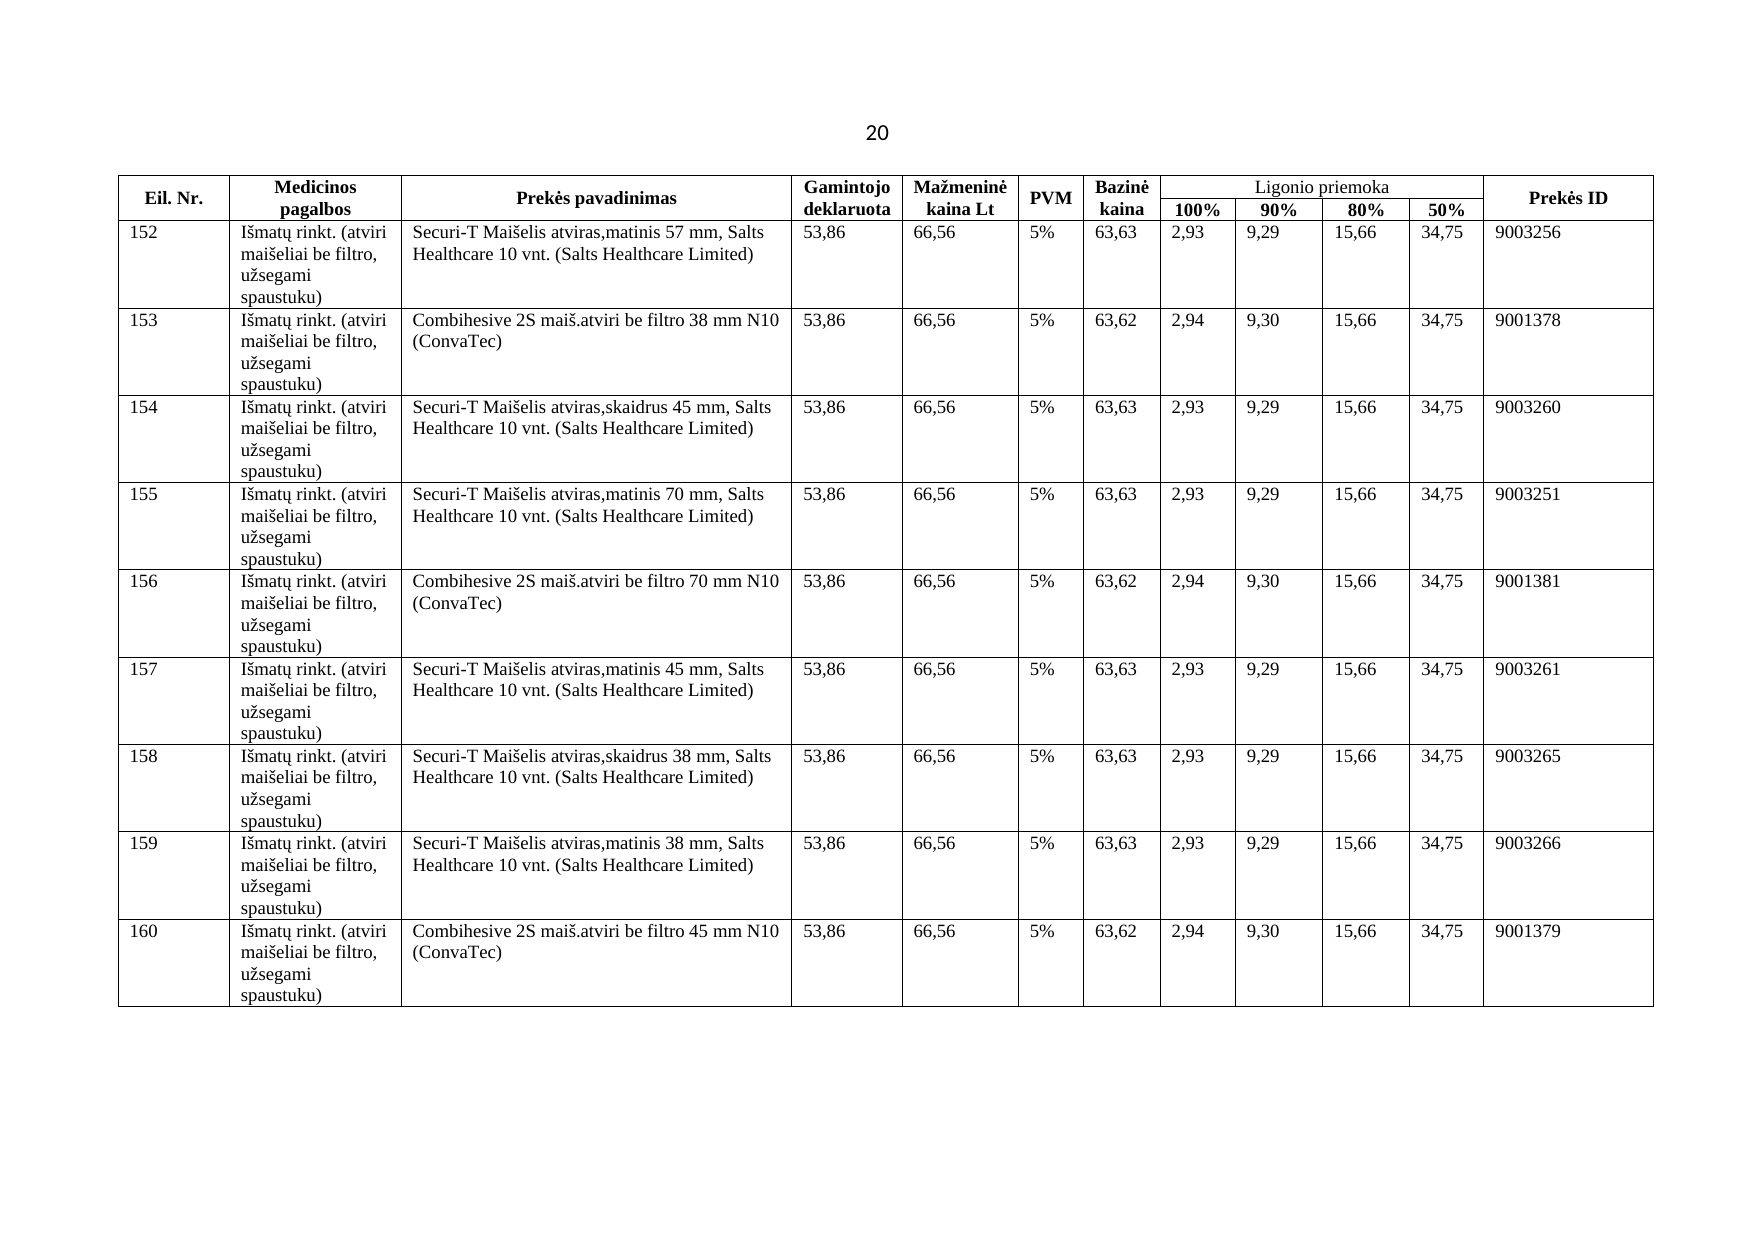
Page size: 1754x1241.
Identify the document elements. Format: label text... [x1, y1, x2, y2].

table_cell Securi-T Maišelis atviras,matinis 38 mm, Salts Healthcare 10 vnt. (Salts Healthcare Limited) [402, 832, 791, 918]
table_header Bazinė kaina Lt [1084, 176, 1160, 220]
table_cell 66,56 [903, 221, 1018, 307]
table_cell 15,66 [1323, 483, 1409, 569]
table_cell 9003266 [1484, 832, 1653, 918]
table_cell 34,75 [1410, 483, 1483, 569]
table_header Eil. Nr. [119, 176, 229, 220]
table_cell 80% [1323, 199, 1409, 220]
table_cell Combihesive 2S maiš.atviri be filtro 45 mm N10 (ConvaTec) [402, 920, 791, 1006]
table_cell 5% [1019, 658, 1083, 744]
table_cell 9,30 [1236, 920, 1322, 1006]
table_cell 153 [119, 309, 229, 395]
table_cell 5% [1019, 832, 1083, 918]
table_header Medicinos pagalbos priemonių grupė [230, 176, 401, 220]
table_cell 9,30 [1236, 570, 1322, 657]
table_cell 5% [1019, 221, 1083, 307]
table_cell Išmatų rinkt. (atviri maišeliai be filtro, užsegami spaustuku) [230, 920, 401, 1006]
table_cell 53,86 [792, 309, 902, 395]
table_cell Išmatų rinkt. (atviri maišeliai be filtro, užsegami spaustuku) [230, 570, 401, 657]
table_cell Securi-T Maišelis atviras,matinis 70 mm, Salts Healthcare 10 vnt. (Salts Healthcare Limited) [402, 483, 791, 569]
table_cell 2,93 [1161, 832, 1235, 918]
table_cell 34,75 [1410, 745, 1483, 831]
table_cell 9,30 [1236, 309, 1322, 395]
table_header Prekės ID [1484, 176, 1653, 220]
table_cell 63,63 [1084, 658, 1160, 744]
table_cell 100% [1161, 199, 1235, 220]
table_cell 9,29 [1236, 658, 1322, 744]
table_cell 5% [1019, 920, 1083, 1006]
table_cell 34,75 [1410, 309, 1483, 395]
table_cell 9003261 [1484, 658, 1653, 744]
table_cell 9003256 [1484, 221, 1653, 307]
table_cell 53,86 [792, 832, 902, 918]
table_cell 63,63 [1084, 483, 1160, 569]
table_cell 53,86 [792, 745, 902, 831]
table_cell 5% [1019, 396, 1083, 482]
table_cell Securi-T Maišelis atviras,skaidrus 45 mm, Salts Healthcare 10 vnt. (Salts Healthcare Limited) [402, 396, 791, 482]
table_cell Išmatų rinkt. (atviri maišeliai be filtro, užsegami spaustuku) [230, 309, 401, 395]
table_cell 160 [119, 920, 229, 1006]
table_cell Securi-T Maišelis atviras,matinis 57 mm, Salts Healthcare 10 vnt. (Salts Healthcare Limited) [402, 221, 791, 307]
table_cell 53,86 [792, 396, 902, 482]
table_cell 9,29 [1236, 745, 1322, 831]
table_cell 34,75 [1410, 570, 1483, 657]
table_header Ligonio priemoka [1161, 176, 1483, 197]
table_cell 9001378 [1484, 309, 1653, 395]
table_cell 66,56 [903, 745, 1018, 831]
table_cell 158 [119, 745, 229, 831]
table_cell 152 [119, 221, 229, 307]
table_cell 9,29 [1236, 396, 1322, 482]
table_cell Išmatų rinkt. (atviri maišeliai be filtro, užsegami spaustuku) [230, 658, 401, 744]
table_cell 66,56 [903, 570, 1018, 657]
table_cell 34,75 [1410, 221, 1483, 307]
table_header Prekės pavadinimas [402, 176, 791, 220]
table_cell Išmatų rinkt. (atviri maišeliai be filtro, užsegami spaustuku) [230, 396, 401, 482]
table_cell 15,66 [1323, 658, 1409, 744]
table_cell 154 [119, 396, 229, 482]
table_cell Combihesive 2S maiš.atviri be filtro 38 mm N10 (ConvaTec) [402, 309, 791, 395]
table_header Gamintojo deklaruota kaina Lt [792, 176, 902, 220]
table_cell 34,75 [1410, 658, 1483, 744]
table_cell 5% [1019, 483, 1083, 569]
table_cell 9,29 [1236, 483, 1322, 569]
table_cell 157 [119, 658, 229, 744]
table_cell 66,56 [903, 658, 1018, 744]
table_cell 66,56 [903, 832, 1018, 918]
table_cell 63,63 [1084, 221, 1160, 307]
table_cell 15,66 [1323, 221, 1409, 307]
table_cell 34,75 [1410, 920, 1483, 1006]
table_cell 53,86 [792, 570, 902, 657]
table_cell 2,93 [1161, 658, 1235, 744]
table_cell 2,94 [1161, 570, 1235, 657]
table_cell Išmatų rinkt. (atviri maišeliai be filtro, užsegami spaustuku) [230, 221, 401, 307]
table_cell 2,94 [1161, 309, 1235, 395]
table_cell Combihesive 2S maiš.atviri be filtro 70 mm N10 (ConvaTec) [402, 570, 791, 657]
table_cell 66,56 [903, 396, 1018, 482]
table_cell 156 [119, 570, 229, 657]
table_cell 34,75 [1410, 832, 1483, 918]
table_cell 90% [1236, 199, 1322, 220]
table_cell 9003251 [1484, 483, 1653, 569]
table_cell 53,86 [792, 483, 902, 569]
table_cell 63,63 [1084, 832, 1160, 918]
table_cell 2,93 [1161, 396, 1235, 482]
table_cell 15,66 [1323, 832, 1409, 918]
table_cell 5% [1019, 745, 1083, 831]
table_cell 50% [1410, 199, 1483, 220]
table_cell 66,56 [903, 920, 1018, 1006]
table_cell 2,94 [1161, 920, 1235, 1006]
table_cell 53,86 [792, 920, 902, 1006]
table_cell 159 [119, 832, 229, 918]
table_cell Securi-T Maišelis atviras,skaidrus 38 mm, Salts Healthcare 10 vnt. (Salts Healthcare Limited) [402, 745, 791, 831]
table_cell Išmatų rinkt. (atviri maišeliai be filtro, užsegami spaustuku) [230, 832, 401, 918]
table_cell 9003260 [1484, 396, 1653, 482]
table_cell 66,56 [903, 309, 1018, 395]
table_cell 63,63 [1084, 396, 1160, 482]
table_cell 53,86 [792, 221, 902, 307]
table_cell 63,62 [1084, 570, 1160, 657]
table_cell 9001381 [1484, 570, 1653, 657]
table_cell 53,86 [792, 658, 902, 744]
table_header PVM [1019, 176, 1083, 220]
table_cell 34,75 [1410, 396, 1483, 482]
table_cell 2,93 [1161, 745, 1235, 831]
table_header Mažmeninė kaina Lt [903, 176, 1018, 220]
table_cell 63,63 [1084, 745, 1160, 831]
table_cell 5% [1019, 570, 1083, 657]
table_cell 66,56 [903, 483, 1018, 569]
table_cell 15,66 [1323, 745, 1409, 831]
table_cell 2,93 [1161, 483, 1235, 569]
table_cell 9,29 [1236, 221, 1322, 307]
table_cell 9,29 [1236, 832, 1322, 918]
table_cell 63,62 [1084, 309, 1160, 395]
table_cell 63,62 [1084, 920, 1160, 1006]
table_cell 155 [119, 483, 229, 569]
table_cell 15,66 [1323, 309, 1409, 395]
table_cell 9003265 [1484, 745, 1653, 831]
table_cell Išmatų rinkt. (atviri maišeliai be filtro, užsegami spaustuku) [230, 483, 401, 569]
table_cell 5% [1019, 309, 1083, 395]
table_cell 15,66 [1323, 396, 1409, 482]
table_cell Securi-T Maišelis atviras,matinis 45 mm, Salts Healthcare 10 vnt. (Salts Healthcare Limited) [402, 658, 791, 744]
table_cell Išmatų rinkt. (atviri maišeliai be filtro, užsegami spaustuku) [230, 745, 401, 831]
table_cell 15,66 [1323, 570, 1409, 657]
table_cell 15,66 [1323, 920, 1409, 1006]
table_cell 9001379 [1484, 920, 1653, 1006]
table_cell 2,93 [1161, 221, 1235, 307]
